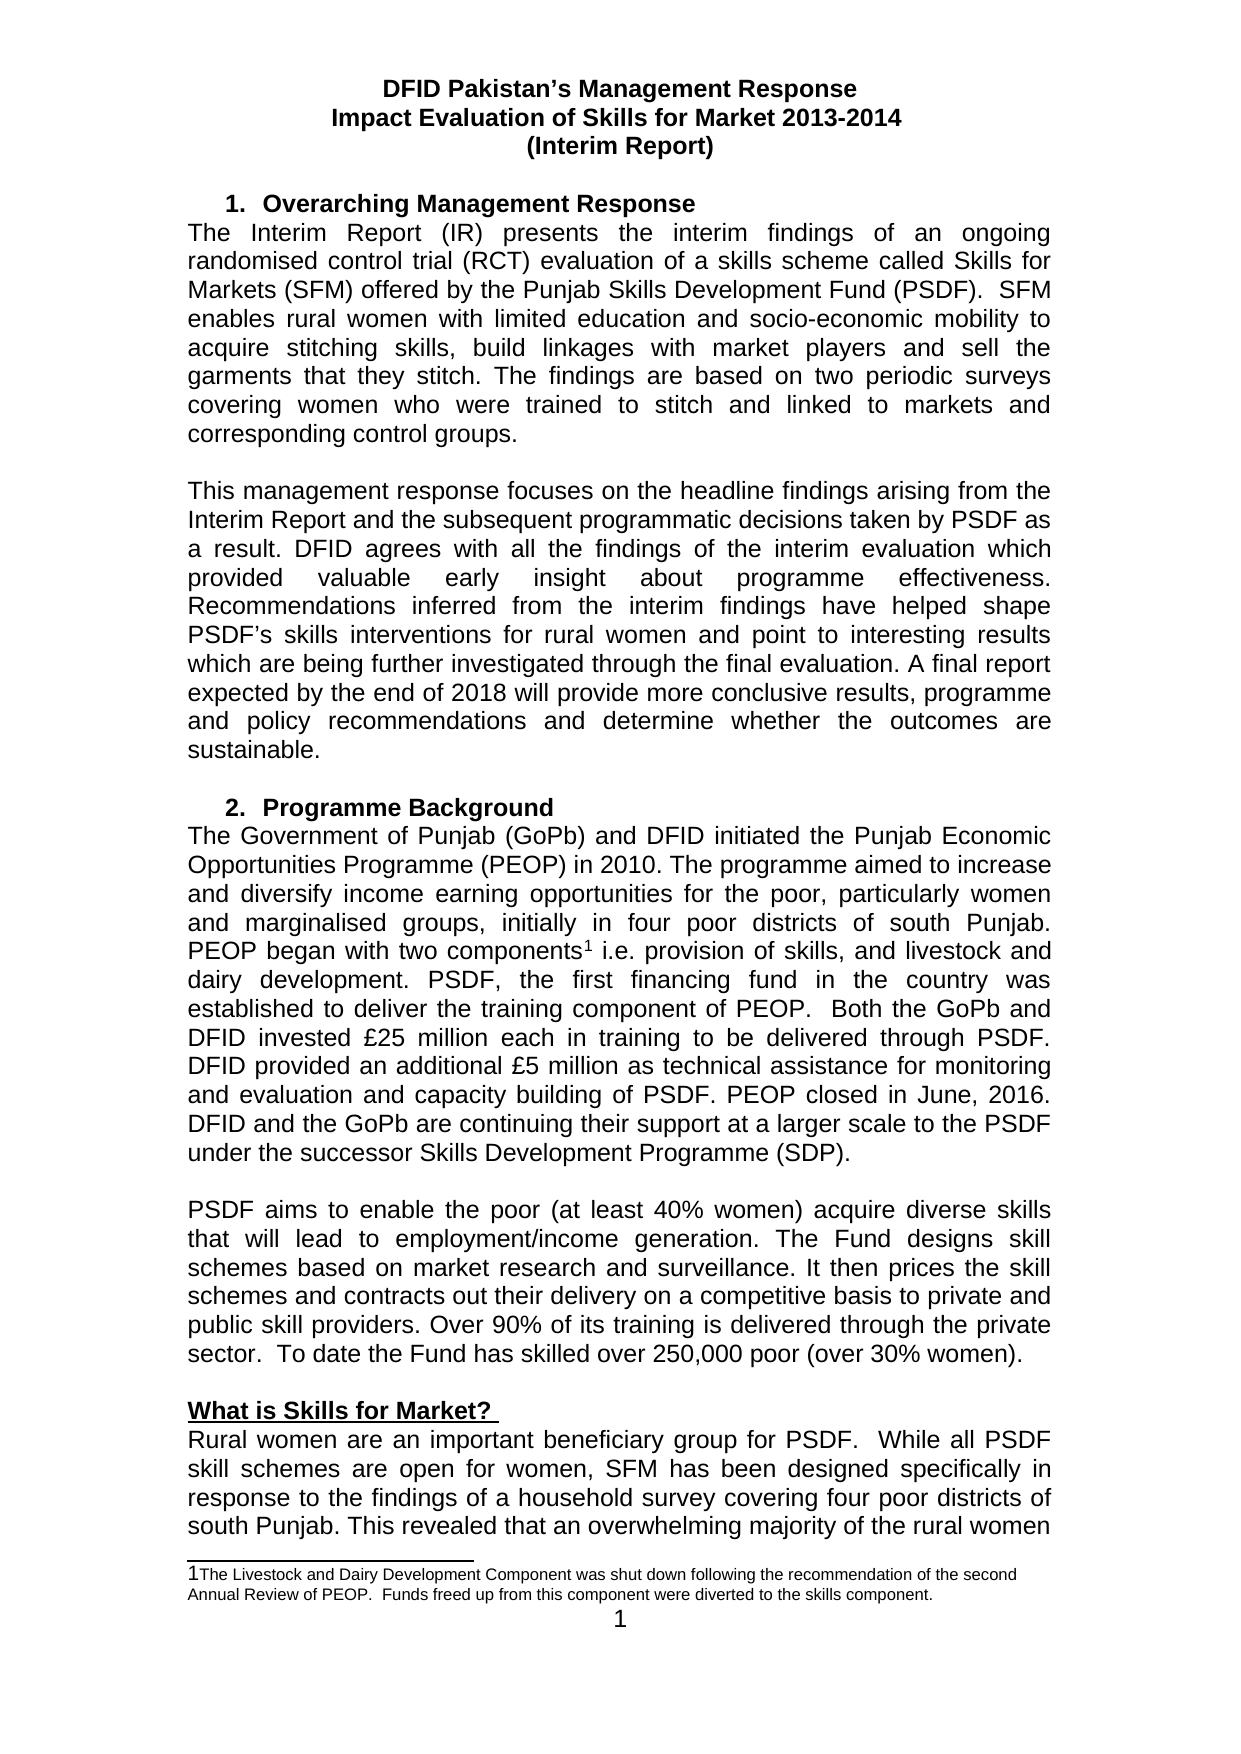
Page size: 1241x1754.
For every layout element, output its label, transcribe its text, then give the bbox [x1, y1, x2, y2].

list Programme Background [225, 792, 1053, 821]
text What is Skills for Market? [187, 1396, 1053, 1425]
text Impact Evaluation of Skills for Market 2013-2014 [187, 102, 1053, 131]
text PSDF aims to enable the poor (at least 40% women) acquire diverse skills that will lead to employment/income generation. The Fund designs skill schemes based on market research and surveillance. It then prices the skill schemes and contracts out their delivery on a competitive basis to private and public skill providers. Over 90% of its training is delivered through the private sector. To date the Fund has skilled over 250,000 poor (over 30% women). [187, 1195, 1053, 1367]
text Rural women are an important beneficiary group for PSDF. While all PSDF skill schemes are open for women, SFM has been designed specifically in response to the findings of a household survey covering four poor districts of south Punjab. This revealed that an overwhelming majority of the rural women [187, 1425, 1053, 1540]
text (Interim Report) [187, 131, 1053, 160]
text This management response focuses on the headline findings arising from the Interim Report and the subsequent programmatic decisions taken by PSDF as a result. DFID agrees with all the findings of the interim evaluation which provided valuable early insight about programme effectiveness. Recommendations inferred from the interim findings have helped shape PSDF’s skills interventions for rural women and point to interesting results which are being further investigated through the final evaluation. A final report expected by the end of 2018 will provide more conclusive results, programme and policy recommendations and determine whether the outcomes are sustainable. [187, 476, 1053, 764]
text The Government of Punjab (GoPb) and DFID initiated the Punjab Economic Opportunities Programme (PEOP) in 2010. The programme aimed to increase and diversify income earning opportunities for the poor, particularly women and marginalised groups, initially in four poor districts of south Punjab. PEOP began with two components i.e. provision of skills, and livestock and dairy development. PSDF, the first financing fund in the country was established to deliver the training component of PEOP. Both the GoPb and DFID invested £25 million each in training to be delivered through PSDF. DFID provided an additional £5 million as technical assistance for monitoring and evaluation and capacity building of PSDF. PEOP closed in June, 2016. DFID and the GoPb are continuing their support at a larger scale to the PSDF under the successor Skills Development Programme (SDP). [187, 821, 1053, 1166]
text The Livestock and Dairy Development Component was shut down following the recommendation of the second Annual Review of PEOP. Funds freed up from this component were diverted to the skills component. [187, 1561, 1053, 1604]
text The Interim Report (IR) presents the interim findings of an ongoing randomised control trial (RCT) evaluation of a skills scheme called Skills for Markets (SFM) offered by the Punjab Skills Development Fund (PSDF). SFM enables rural women with limited education and socio-economic mobility to acquire stitching skills, build linkages with market players and sell the garments that they stitch. The findings are based on two periodic surveys covering women who were trained to stitch and linked to markets and corresponding control groups. [187, 217, 1053, 447]
list Overarching Management Response [225, 189, 1053, 217]
text DFID Pakistan’s Management Response [187, 74, 1053, 102]
